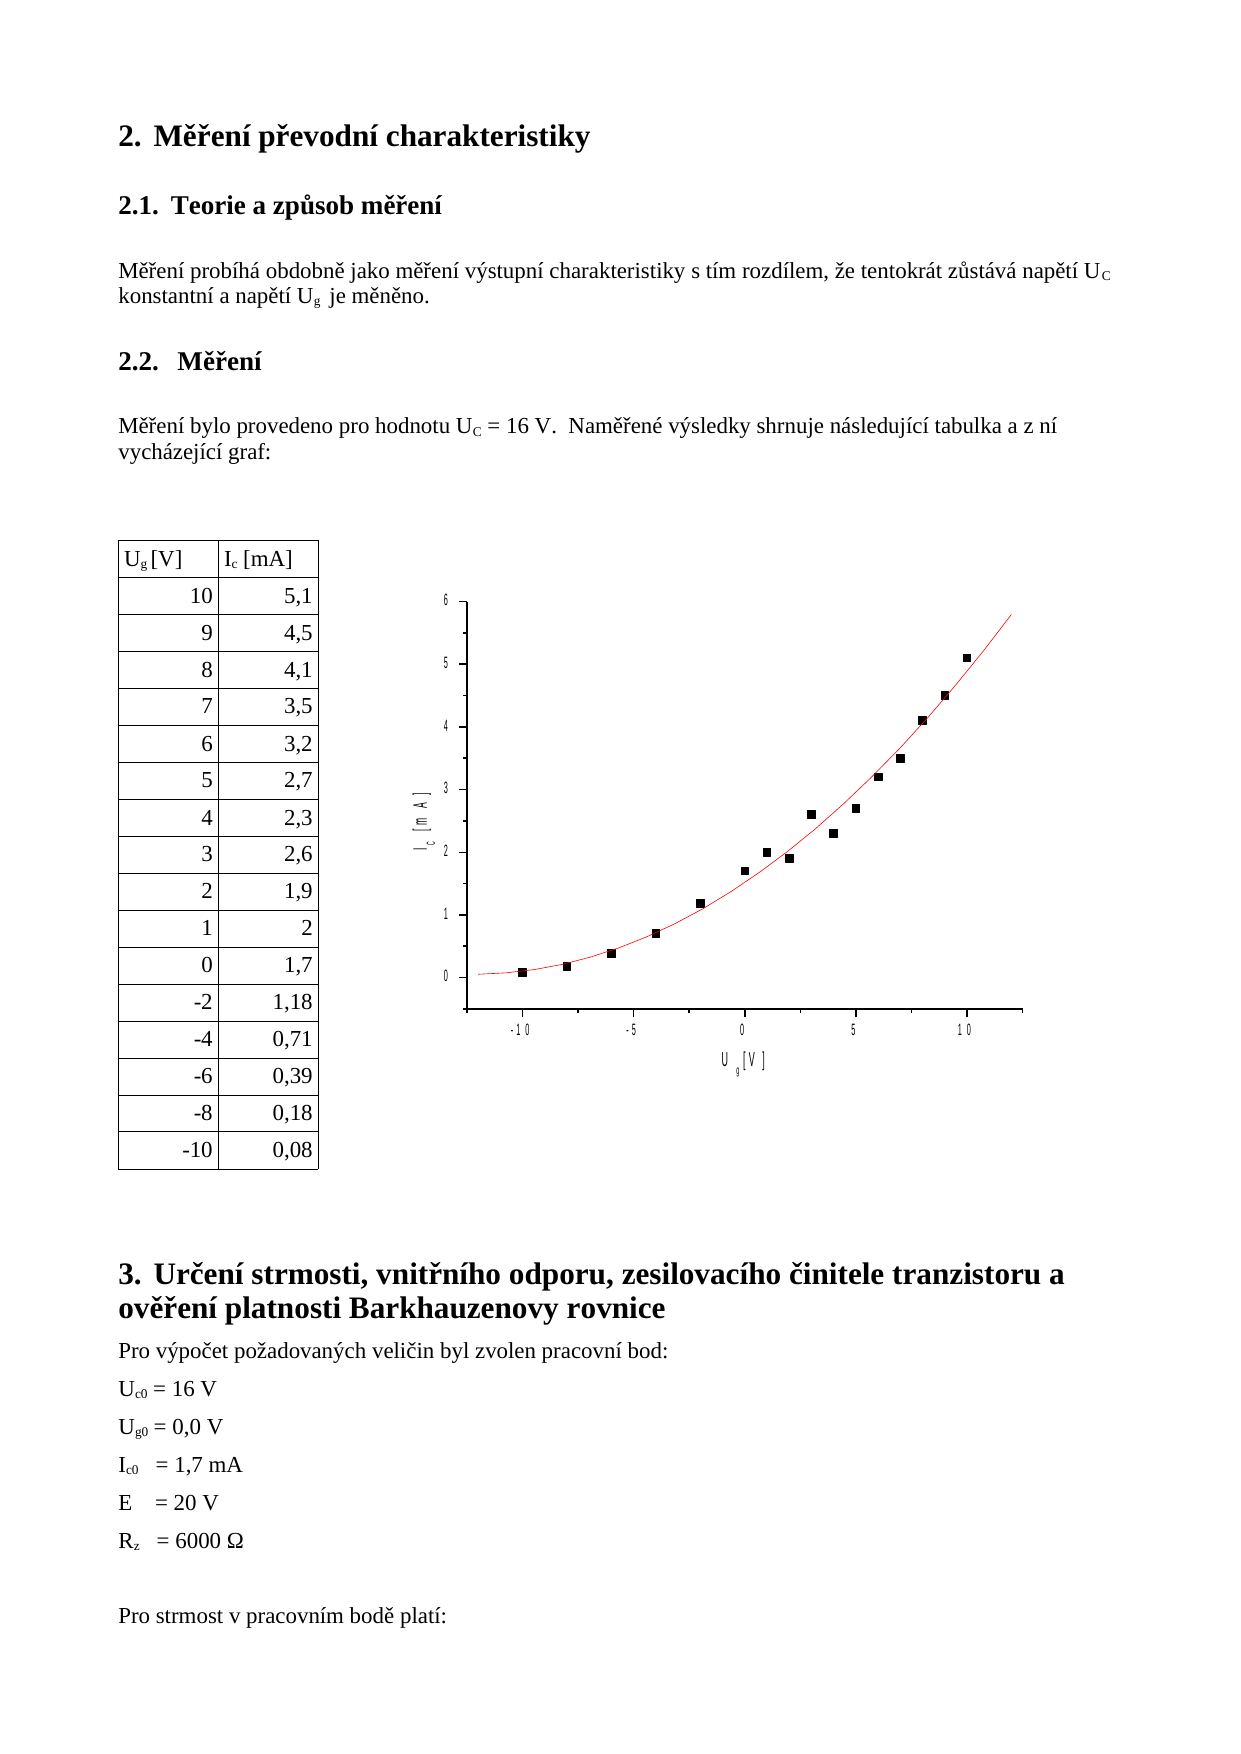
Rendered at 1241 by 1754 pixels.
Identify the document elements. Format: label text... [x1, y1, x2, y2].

subtitle Teorie a způsob měření [118, 190, 1122, 220]
text Ic0 = 1,7 mA [118, 1452, 1122, 1477]
table_header Ic [mA] [219, 541, 318, 577]
table_cell 2,6 [219, 837, 318, 873]
table_cell -10 [119, 1132, 218, 1168]
subtitle Měření [118, 346, 1122, 376]
table_cell 0,39 [219, 1059, 318, 1094]
table_cell 1,18 [219, 985, 318, 1021]
table_cell 2 [119, 874, 218, 909]
table_cell -2 [119, 985, 218, 1021]
subtitle Určení strmosti, vnitřního odporu, zesilovacího činitele tranzistoru a ověření platnosti Barkhauzenovy rovnice [118, 1256, 1122, 1326]
table_cell 5 [119, 763, 218, 799]
table_cell 8 [119, 652, 218, 688]
table_cell 10 [119, 578, 218, 614]
table_cell 0,71 [219, 1022, 318, 1057]
table_cell 7 [119, 689, 218, 725]
text Pro výpočet požadovaných veličin byl zvolen pracovní bod: [118, 1338, 1122, 1363]
text Měření bylo provedeno pro hodnotu UC = 16 V. Naměřené výsledky shrnuje následující tabulka a z ní vycházející graf: [118, 413, 1122, 464]
table_cell 4 [119, 800, 218, 836]
table_cell 5,1 [219, 578, 318, 614]
table_cell 2,7 [219, 763, 318, 799]
table_cell 0,18 [219, 1096, 318, 1131]
text Pro strmost v pracovním bodě platí: [118, 1603, 1122, 1629]
table_cell 0,08 [219, 1132, 318, 1168]
table_cell 2,3 [219, 800, 318, 836]
text Měření probíhá obdobně jako měření výstupní charakteristiky s tím rozdílem, že tentokrát zůstává napětí UC konstantní a napětí Ug je měněno. [118, 258, 1122, 308]
table_cell 1,7 [219, 948, 318, 983]
table_cell -6 [119, 1059, 218, 1094]
table_cell 0 [119, 948, 218, 983]
table_cell 2 [219, 911, 318, 947]
table_header Ug [V] [119, 541, 218, 577]
table_cell 3,5 [219, 689, 318, 725]
subtitle Měření převodní charakteristiky [118, 118, 1122, 153]
text Uc0 = 16 V [118, 1376, 1122, 1401]
table_cell 4,5 [219, 615, 318, 651]
table_cell 9 [119, 615, 218, 651]
table_cell 4,1 [219, 652, 318, 688]
text Rz = 6000 Ω [118, 1528, 1122, 1553]
text E = 20 V [118, 1490, 1122, 1515]
table_cell -4 [119, 1022, 218, 1057]
text Ug0 = 0,0 V [118, 1414, 1122, 1439]
table_cell 3 [119, 837, 218, 873]
table_cell -8 [119, 1096, 218, 1131]
table_cell 1,9 [219, 874, 318, 909]
table_cell 3,2 [219, 726, 318, 762]
table_cell 6 [119, 726, 218, 762]
table_cell 1 [119, 911, 218, 947]
